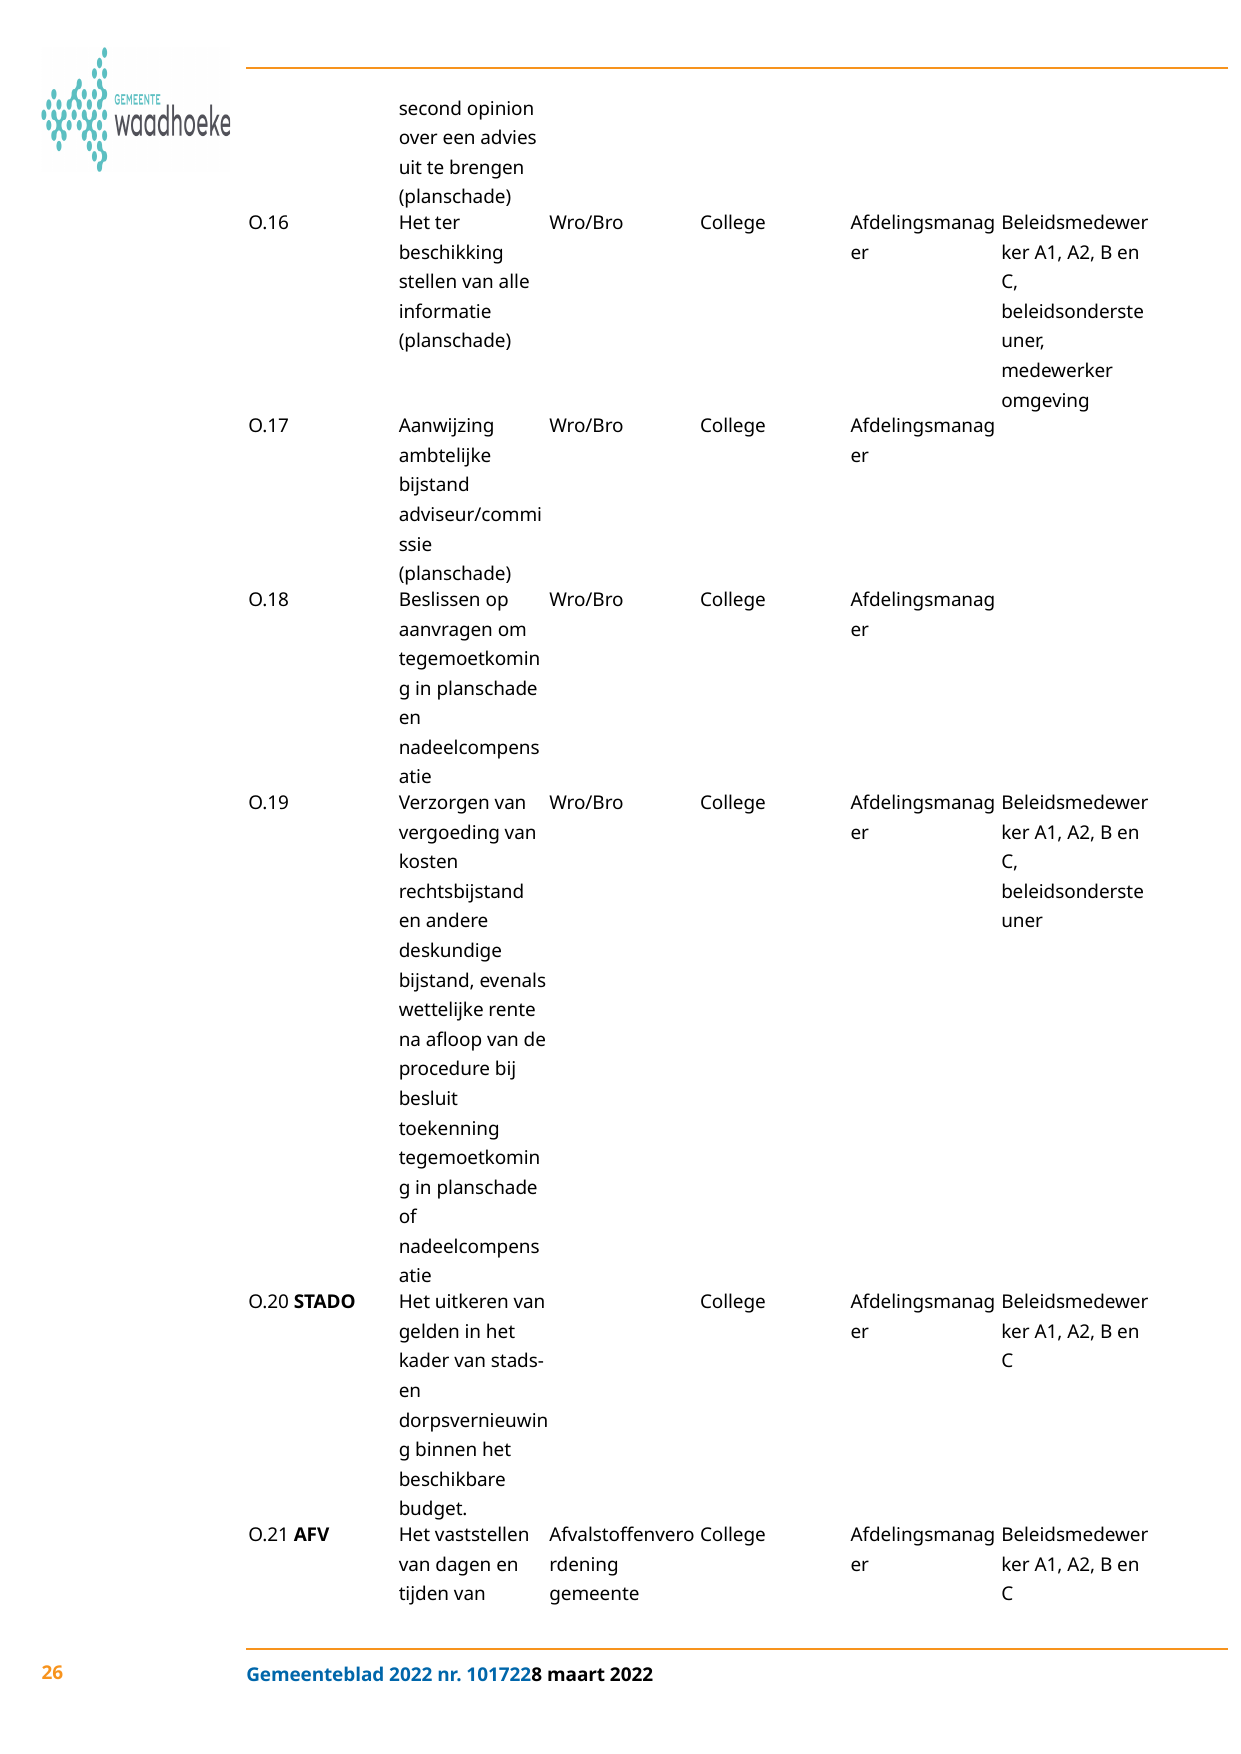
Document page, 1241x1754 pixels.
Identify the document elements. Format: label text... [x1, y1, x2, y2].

table_cell O.19 [248, 789, 398, 1288]
table_cell Wro/Bro [549, 209, 700, 412]
table_cell Afdelingsmanager [850, 209, 1001, 412]
table_cell [700, 95, 850, 209]
table_cell Beleidsmedewerker A1, A2, B en C, beleidsondersteuner, medewerker omgeving [1001, 209, 1152, 412]
table_cell [248, 95, 398, 209]
table_cell Wro/Bro [549, 586, 700, 789]
table_cell College [700, 789, 850, 1288]
table_cell College [700, 413, 850, 586]
table_cell [549, 1289, 700, 1521]
table_cell Beleidsmedewerker A1, A2, B en C [1001, 1289, 1152, 1521]
table_cell Het ter beschikking stellen van alle informatie (planschade) [399, 209, 549, 412]
table_cell [549, 95, 700, 209]
table_cell [850, 95, 1001, 209]
table_cell Verzorgen van vergoeding van kosten rechtsbijstand en andere deskundige bijstand, evenals wettelijke rente na afloop van de procedure bij besluit toekenning tegemoetkoming in planschade of nadeelcompensatie [399, 789, 549, 1288]
table_cell Het vaststellen van dagen en tijden van [399, 1521, 549, 1606]
table_cell Aanwijzing ambtelijke bijstand adviseur/commissie (planschade) [399, 413, 549, 586]
table_cell College [700, 209, 850, 412]
table_cell O.17 [248, 413, 398, 586]
table_cell [1001, 413, 1152, 586]
table_cell Het uitkeren van gelden in het kader van stads- en dorpsvernieuwing binnen het beschikbare budget. [399, 1289, 549, 1521]
table_cell [1001, 586, 1152, 789]
table_cell Afdelingsmanager [850, 413, 1001, 586]
table_cell Beleidsmedewerker A1, A2, B en C, beleidsondersteuner [1001, 789, 1152, 1288]
table_cell O.20 STADO [248, 1289, 398, 1521]
table_cell O.21 AFV [248, 1521, 398, 1606]
table_cell Wro/Bro [549, 789, 700, 1288]
table_cell Afdelingsmanager [850, 1521, 1001, 1606]
table_cell Afdelingsmanager [850, 1289, 1001, 1521]
table_cell Beslissen op aanvragen om tegemoetkoming in planschade en nadeelcompensatie [399, 586, 549, 789]
table_cell Afdelingsmanager [850, 789, 1001, 1288]
table_cell O.16 [248, 209, 398, 412]
table_cell Afvalstoffenverordening gemeente [549, 1521, 700, 1606]
picture [41, 47, 231, 172]
table_cell Afdelingsmanager [850, 586, 1001, 789]
table_cell second opinion over een advies uit te brengen (planschade) [399, 95, 549, 209]
table_cell College [700, 586, 850, 789]
table_cell College [700, 1289, 850, 1521]
table_cell Beleidsmedewerker A1, A2, B en C [1001, 1521, 1152, 1606]
table_cell College [700, 1521, 850, 1606]
table_cell [1001, 95, 1152, 209]
table_cell O.18 [248, 586, 398, 789]
table_cell Wro/Bro [549, 413, 700, 586]
